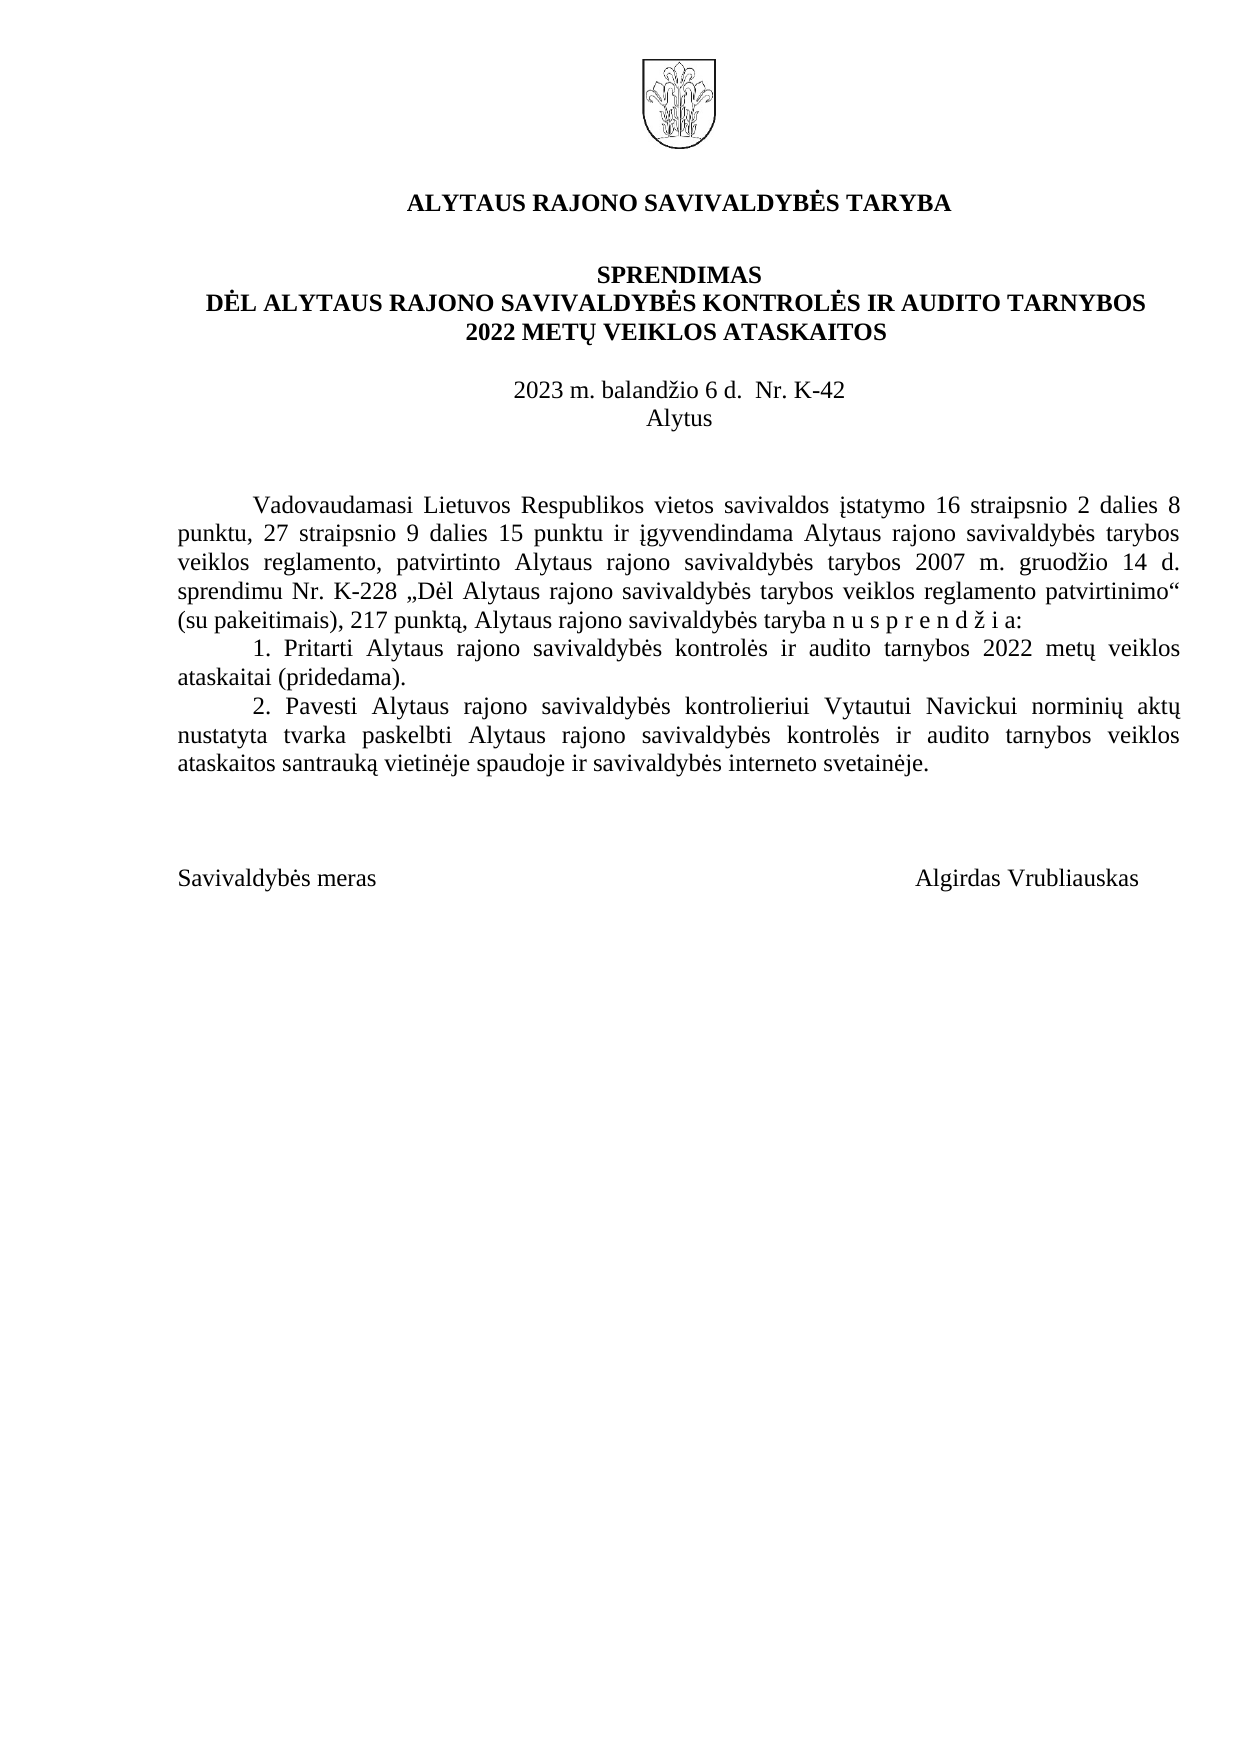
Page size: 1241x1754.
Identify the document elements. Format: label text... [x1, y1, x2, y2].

text 2022 METŲ VEIKLOS ATASKAITOS [177, 317, 1181, 346]
text SPRENDIMAS [177, 260, 1181, 288]
text 2. Pavesti Alytaus rajono savivaldybės kontrolieriui Vytautui Navickui norminių aktų nustatyta tvarka paskelbti Alytaus rajono savivaldybės kontrolės ir audito tarnybos veiklos ataskaitos santrauką vietinėje spaudoje ir savivaldybės interneto svetainėje. [177, 691, 1181, 777]
text Alytus [177, 403, 1181, 432]
text ALYTAUS RAJONO SAVIVALDYBĖS TARYBA [177, 188, 1181, 217]
text 2023 m. balandžio 6 d. Nr. K-42 [177, 375, 1181, 403]
text DĖL ALYTAUS RAJONO SAVIVALDYBĖS KONTROLĖS IR AUDITO TARNYBOS [177, 288, 1181, 317]
text Savivaldybės meras Algirdas Vrubliauskas [177, 863, 1181, 892]
text 1. Pritarti Alytaus rajono savivaldybės kontrolės ir audito tarnybos 2022 metų veiklos ataskaitai (pridedama). [177, 633, 1181, 691]
text Vadovaudamasi Lietuvos Respublikos vietos savivaldos įstatymo 16 straipsnio 2 dalies 8 punktu, 27 straipsnio 9 dalies 15 punktu ir įgyvendindama Alytaus rajono savivaldybės tarybos veiklos reglamento, patvirtinto Alytaus rajono savivaldybės tarybos 2007 m. gruodžio 14 d. sprendimu Nr. K-228 „Dėl Alytaus rajono savivaldybės tarybos veiklos reglamento patvirtinimo“ (su pakeitimais), 217 punktą, Alytaus rajono savivaldybės taryba n u s p r e n d ž i a: [177, 490, 1181, 633]
